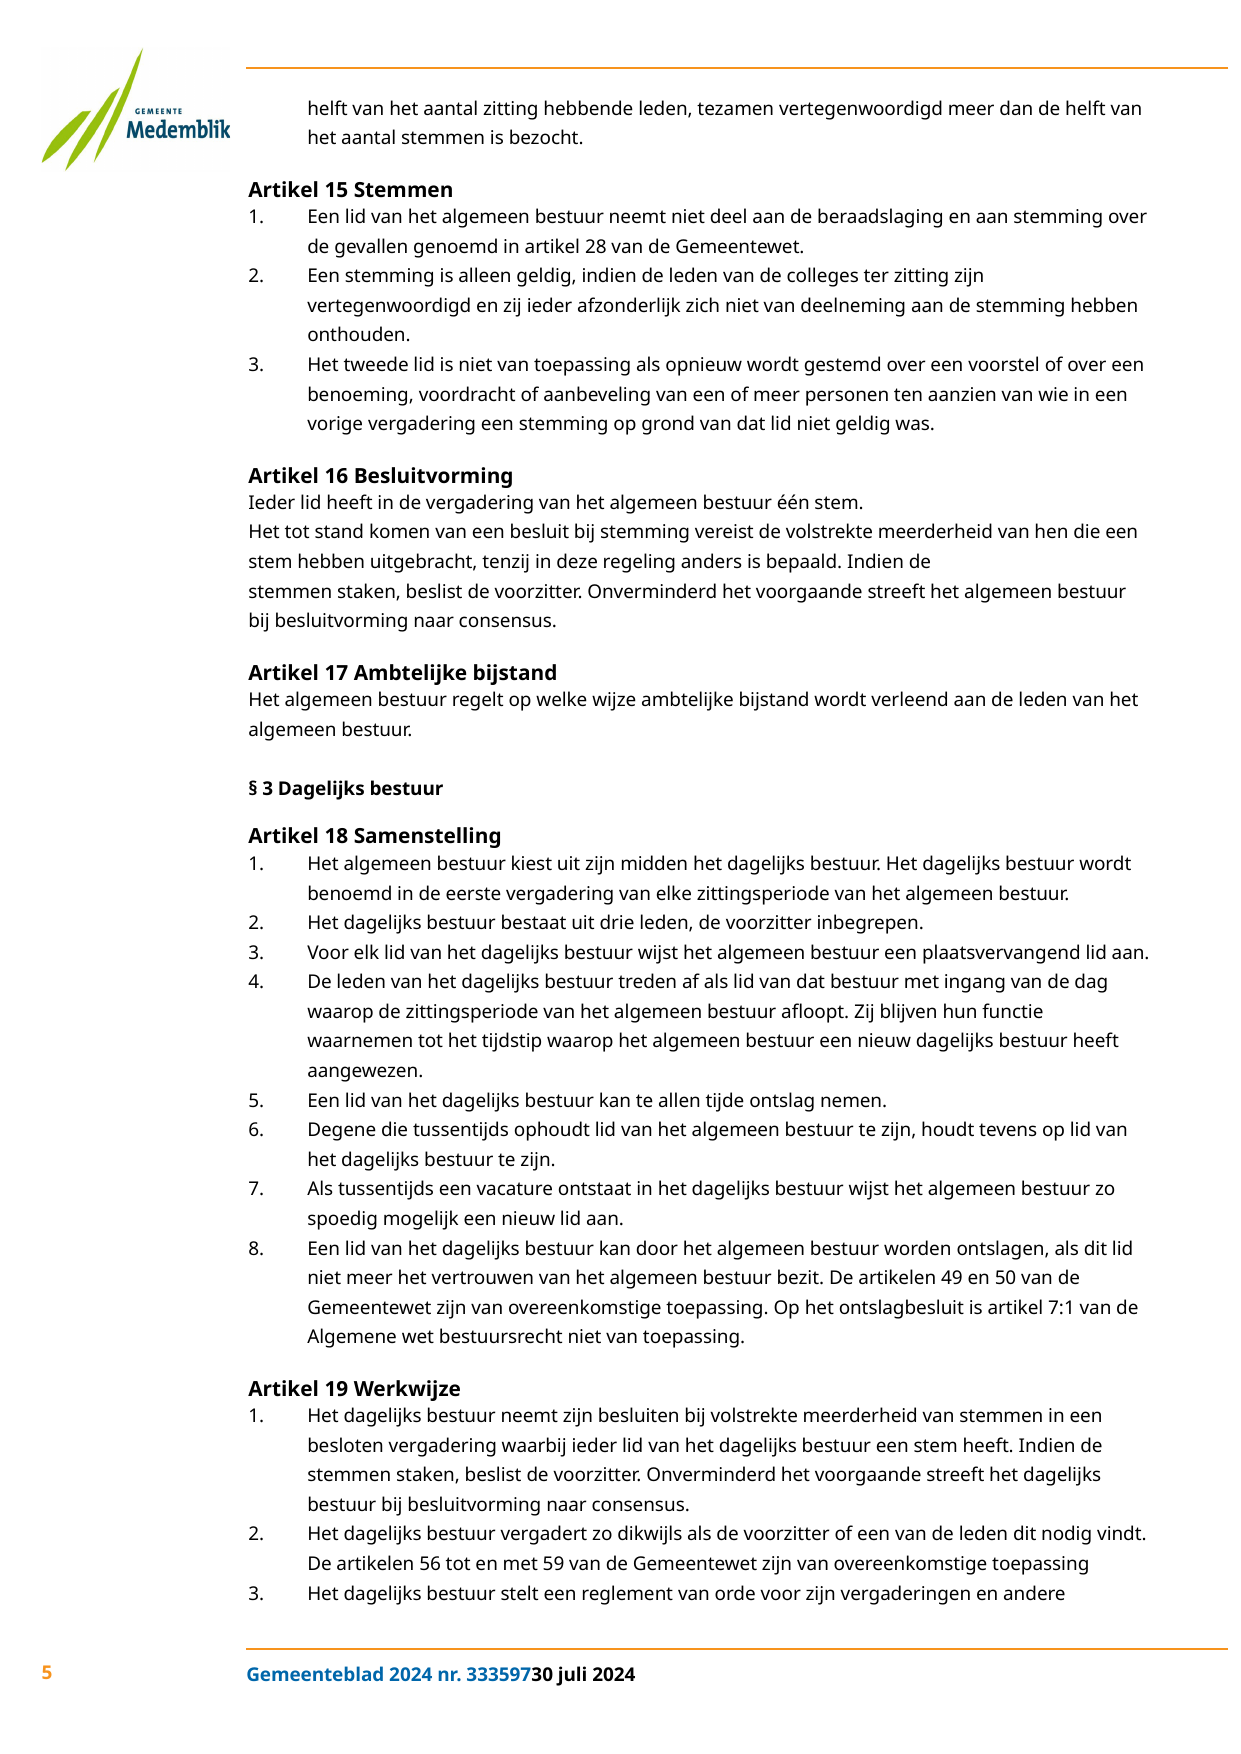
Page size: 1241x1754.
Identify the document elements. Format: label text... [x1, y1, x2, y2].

list Het dagelijks bestuur vergadert zo dikwijls als de voorzitter of een van de leden dit nodig vindt. [248, 1521, 1152, 1546]
picture [41, 47, 231, 172]
text Artikel 18 Samenstelling [248, 822, 1152, 850]
list helft van het aantal zitting hebbende leden, tezamen vertegenwoordigd meer dan de helft van het aantal stemmen is bezocht. [248, 95, 1152, 150]
list Het tweede lid is niet van toepassing als opnieuw wordt gestemd over een voorstel of over een benoeming, voordracht of aanbeveling van een of meer personen ten aanzien van wie in een vorige vergadering een stemming op grond van dat lid niet geldig was. [248, 351, 1152, 436]
list Een stemming is alleen geldig, indien de leden van de colleges ter zitting zijn vertegenwoordigd en zij ieder afzonderlijk zich niet van deelneming aan de stemming hebben onthouden. [248, 262, 1152, 347]
list De artikelen 56 tot en met 59 van de Gemeentewet zijn van overeenkomstige toepassing [248, 1550, 1152, 1576]
text Ieder lid heeft in de vergadering van het algemeen bestuur één stem. [248, 489, 1152, 515]
list Het algemeen bestuur kiest uit zijn midden het dagelijks bestuur. Het dagelijks bestuur wordt benoemd in de eerste vergadering van elke zittingsperiode van het algemeen bestuur. [248, 850, 1152, 905]
text Het algemeen bestuur regelt op welke wijze ambtelijke bijstand wordt verleend aan de leden van het algemeen bestuur. [248, 686, 1152, 742]
list Het dagelijks bestuur bestaat uit drie leden, de voorzitter inbegrepen. [248, 909, 1152, 935]
list De leden van het dagelijks bestuur treden af als lid van dat bestuur met ingang van de dag waarop de zittingsperiode van het algemeen bestuur afloopt. Zij blijven hun functie waarnemen tot het tijdstip waarop het algemeen bestuur een nieuw dagelijks bestuur heeft aangewezen. [248, 968, 1152, 1083]
text stemmen staken, beslist de voorzitter. Onverminderd het voorgaande streeft het algemeen bestuur bij besluitvorming naar consensus. [248, 578, 1152, 633]
list Het dagelijks bestuur neemt zijn besluiten bij volstrekte meerderheid van stemmen in een besloten vergadering waarbij ieder lid van het dagelijks bestuur een stem heeft. Indien de stemmen staken, beslist de voorzitter. Onverminderd het voorgaande streeft het dagelijks bestuur bij besluitvorming naar consensus. [248, 1402, 1152, 1517]
list Als tussentijds een vacature ontstaat in het dagelijks bestuur wijst het algemeen bestuur zo spoedig mogelijk een nieuw lid aan. [248, 1176, 1152, 1231]
list Een lid van het dagelijks bestuur kan door het algemeen bestuur worden ontslagen, als dit lid niet meer het vertrouwen van het algemeen bestuur bezit. De artikelen 49 en 50 van de Gemeentewet zijn van overeenkomstige toepassing. Op het ontslagbesluit is artikel 7:1 van de Algemene wet bestuursrecht niet van toepassing. [248, 1235, 1152, 1349]
list Degene die tussentijds ophoudt lid van het algemeen bestuur te zijn, houdt tevens op lid van het dagelijks bestuur te zijn. [248, 1116, 1152, 1172]
text § 3 Dagelijks bestuur [248, 775, 1152, 801]
text Het tot stand komen van een besluit bij stemming vereist de volstrekte meerderheid van hen die een stem hebben uitgebracht, tenzij in deze regeling anders is bepaald. Indien de [248, 519, 1152, 574]
list Het dagelijks bestuur stelt een reglement van orde voor zijn vergaderingen en andere [248, 1580, 1152, 1606]
list Voor elk lid van het dagelijks bestuur wijst het algemeen bestuur een plaatsvervangend lid aan. [248, 939, 1152, 964]
list Een lid van het algemeen bestuur neemt niet deel aan de beraadslaging en aan stemming over de gevallen genoemd in artikel 28 van de Gemeentewet. [248, 203, 1152, 258]
text Artikel 16 Besluitvorming [248, 461, 1152, 489]
text Artikel 17 Ambtelijke bijstand [248, 658, 1152, 686]
text Artikel 15 Stemmen [248, 175, 1152, 203]
text Artikel 19 Werkwijze [248, 1374, 1152, 1402]
list Een lid van het dagelijks bestuur kan te allen tijde ontslag nemen. [248, 1087, 1152, 1112]
